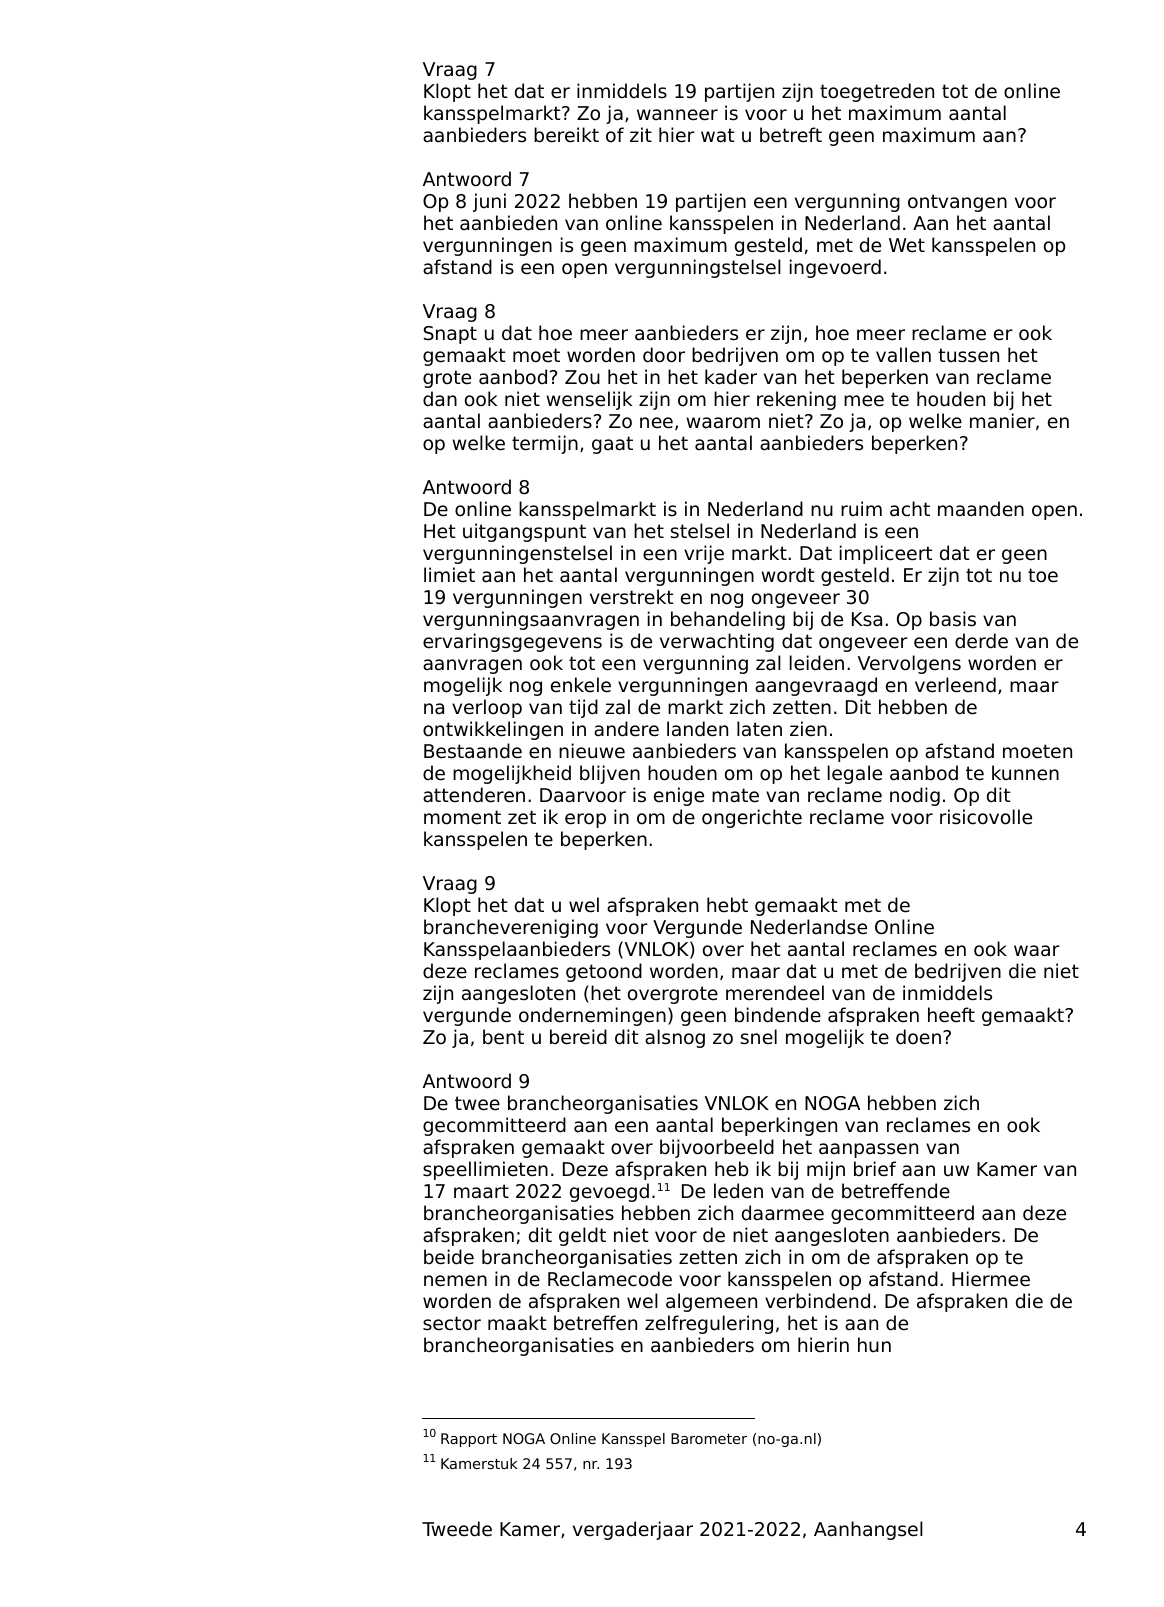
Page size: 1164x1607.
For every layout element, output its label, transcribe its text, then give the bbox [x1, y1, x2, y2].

text Snapt u dat hoe meer aanbieders er zijn, hoe meer reclame er ook gemaakt moet worden door bedrijven om op te vallen tussen het grote aanbod? Zou het in het kader van het beperken van reclame dan ook niet wenselijk zijn om hier rekening mee te houden bij het aantal aanbieders? Zo nee, waarom niet? Zo ja, op welke manier, en op welke termijn, gaat u het aantal aanbieders beperken? [422, 323, 1087, 455]
text Antwoord 7 [422, 169, 1087, 191]
text Rapport NOGA Online Kansspel Barometer (no-ga.nl) [422, 1427, 1087, 1449]
text Op 8 juni 2022 hebben 19 partijen een vergunning ontvangen voor het aanbieden van online kansspelen in Nederland. Aan het aantal vergunningen is geen maximum gesteld, met de Wet kansspelen op afstand is een open vergunningstelsel ingevoerd. [422, 191, 1087, 279]
text Antwoord 8 [422, 477, 1087, 499]
text Vraag 9 [422, 873, 1087, 895]
text Vraag 8 [422, 301, 1087, 323]
text Klopt het dat u wel afspraken hebt gemaakt met de branchevereniging voor Vergunde Nederlandse Online Kansspelaanbieders (VNLOK) over het aantal reclames en ook waar deze reclames getoond worden, maar dat u met de bedrijven die niet zijn aangesloten (het overgrote merendeel van de inmiddels vergunde ondernemingen) geen bindende afspraken heeft gemaakt? Zo ja, bent u bereid dit alsnog zo snel mogelijk te doen? [422, 895, 1087, 1049]
text Bestaande en nieuwe aanbieders van kansspelen op afstand moeten de mogelijkheid blijven houden om op het legale aanbod te kunnen attenderen. Daarvoor is enige mate van reclame nodig. Op dit moment zet ik erop in om de ongerichte reclame voor risicovolle kansspelen te beperken. [422, 741, 1087, 851]
text Antwoord 9 [422, 1071, 1087, 1093]
text De online kansspelmarkt is in Nederland nu ruim acht maanden open. Het uitgangspunt van het stelsel in Nederland is een vergunningenstelsel in een vrije markt. Dat impliceert dat er geen limiet aan het aantal vergunningen wordt gesteld. Er zijn tot nu toe 19 vergunningen verstrekt en nog ongeveer 30 vergunningsaanvragen in behandeling bij de Ksa. Op basis van ervaringsgegevens is de verwachting dat ongeveer een derde van de aanvragen ook tot een vergunning zal leiden. Vervolgens worden er mogelijk nog enkele vergunningen aangevraagd en verleend, maar na verloop van tijd zal de markt zich zetten. Dit hebben de ontwikkelingen in andere landen laten zien. [422, 499, 1087, 741]
text Kamerstuk 24 557, nr. 193 [422, 1452, 1087, 1474]
text Klopt het dat er inmiddels 19 partijen zijn toegetreden tot de online kansspelmarkt? Zo ja, wanneer is voor u het maximum aantal aanbieders bereikt of zit hier wat u betreft geen maximum aan? [422, 81, 1087, 147]
text Vraag 7 [422, 59, 1087, 81]
text De twee brancheorganisaties VNLOK en NOGA hebben zich gecommitteerd aan een aantal beperkingen van reclames en ook afspraken gemaakt over bijvoorbeeld het aanpassen van speellimieten. Deze afspraken heb ik bij mijn brief aan uw Kamer van 17 maart 2022 gevoegd. De leden van de betreffende brancheorganisaties hebben zich daarmee gecommitteerd aan deze afspraken; dit geldt niet voor de niet aangesloten aanbieders. De beide brancheorganisaties zetten zich in om de afspraken op te nemen in de Reclamecode voor kansspelen op afstand. Hiermee worden de afspraken wel algemeen verbindend. De afspraken die de sector maakt betreffen zelfregulering, het is aan de brancheorganisaties en aanbieders om hierin hun [422, 1093, 1087, 1357]
